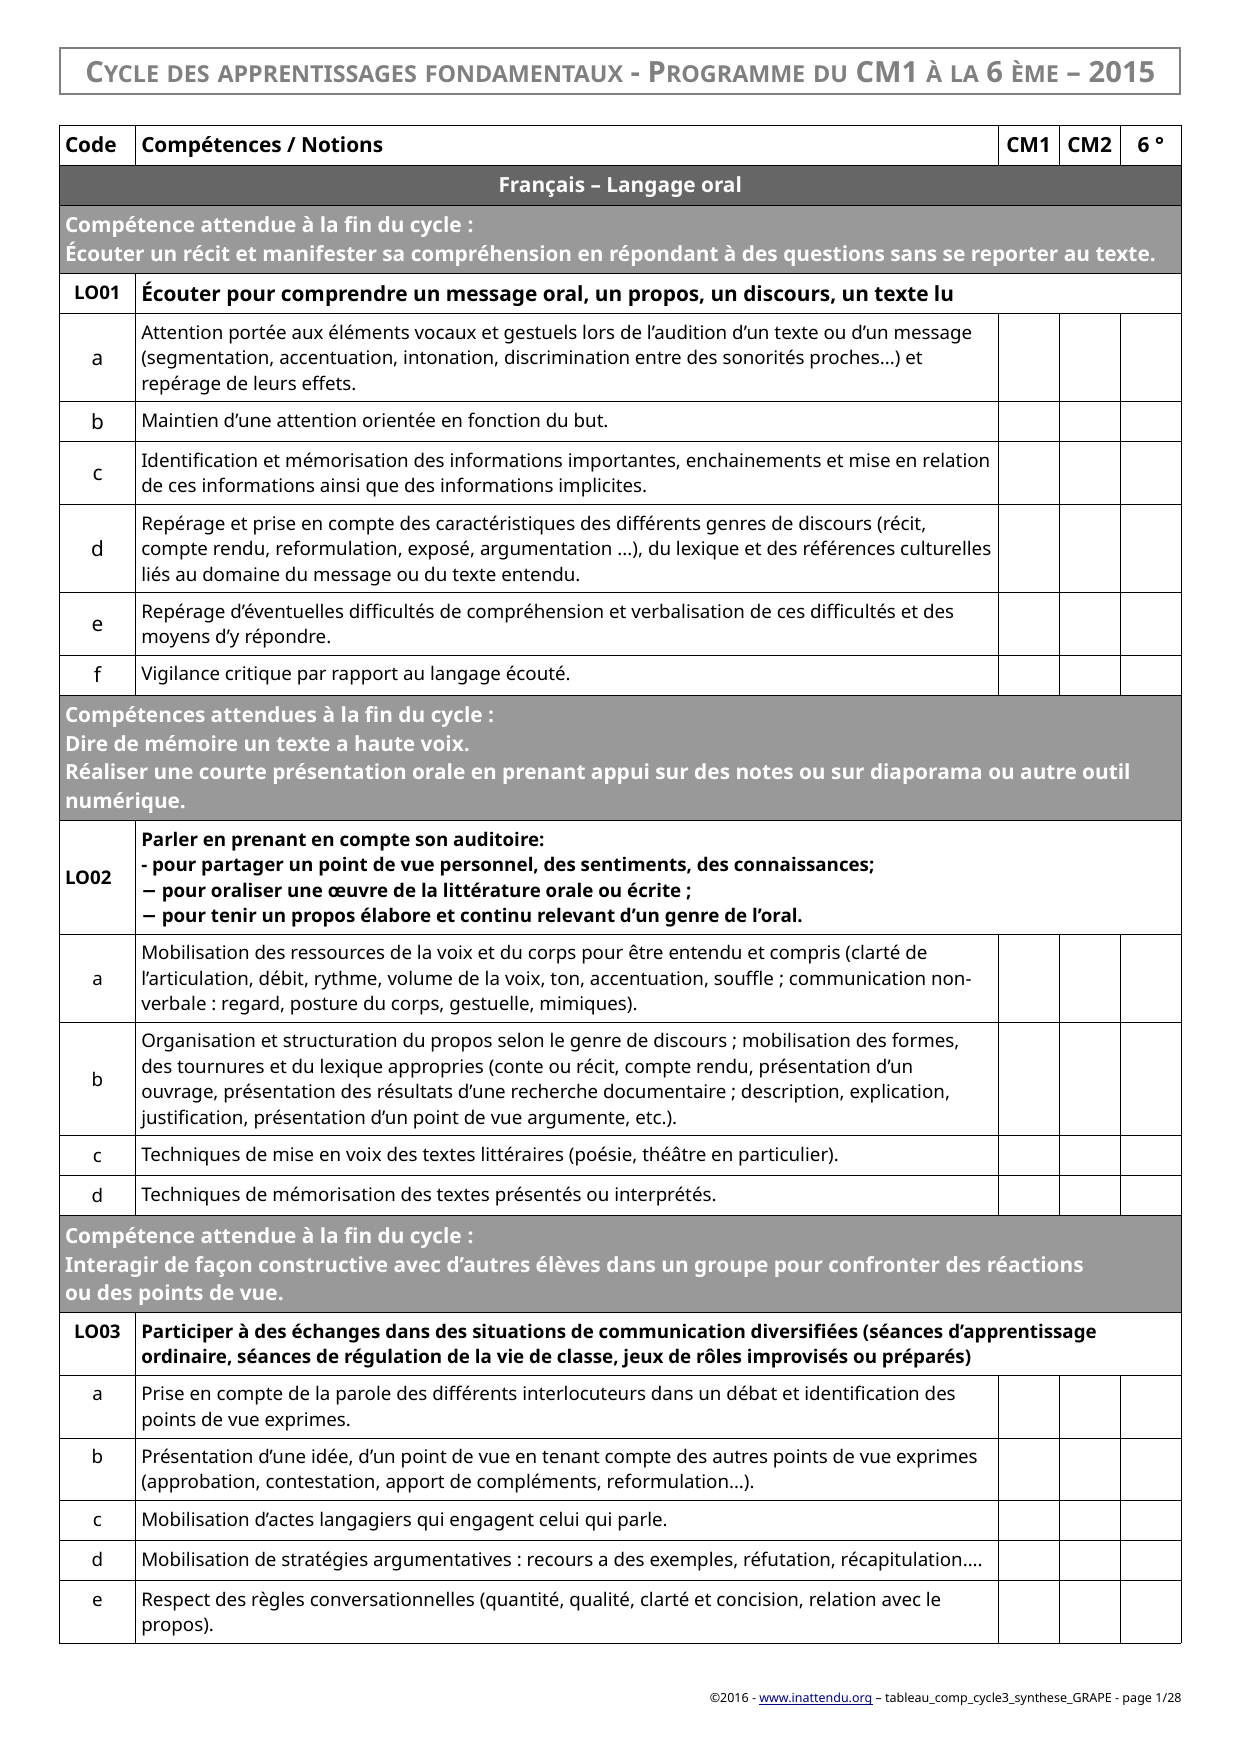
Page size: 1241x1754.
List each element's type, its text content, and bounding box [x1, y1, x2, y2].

table_cell [1060, 935, 1120, 1022]
table_cell Techniques de mémorisation des textes présentés ou interprétés. [136, 1176, 998, 1215]
table_cell Français – Langage oral [60, 166, 1181, 205]
table_cell a [60, 1376, 135, 1437]
table_cell Mobilisation de stratégies argumentatives : recours a des exemples, réfutation, récapitulation…. [136, 1541, 998, 1580]
table_cell [1060, 1376, 1120, 1437]
table_cell [1060, 1581, 1120, 1643]
table_cell [1060, 314, 1120, 401]
table_cell Mobilisation d’actes langagiers qui engagent celui qui parle. [136, 1501, 998, 1540]
table_cell [1121, 442, 1181, 504]
table_cell [1121, 402, 1181, 441]
table_cell [1121, 1501, 1181, 1540]
table_cell [1121, 1176, 1181, 1215]
table_cell [999, 1136, 1059, 1175]
table_cell Écouter pour comprendre un message oral, un propos, un discours, un texte lu [136, 274, 1181, 313]
table_cell Respect des règles conversationnelles (quantité, qualité, clarté et concision, relation avec le propos). [136, 1581, 998, 1643]
table_cell [999, 1439, 1059, 1500]
table_cell [1060, 1439, 1120, 1500]
table_cell c [60, 442, 135, 504]
table_cell Attention portée aux éléments vocaux et gestuels lors de l’audition d’un texte ou d’un message (segmentation, accentuation, intonation, discrimination entre des sonorités proches...) et repérage de leurs effets. [136, 314, 998, 401]
table_header Code [60, 126, 135, 165]
table_cell [1060, 442, 1120, 504]
table_cell b [60, 1023, 135, 1135]
table_cell Participer à des échanges dans des situations de communication diversifiées (séances d’apprentissage ordinaire, séances de régulation de la vie de classe, jeux de rôles improvisés ou préparés) [136, 1313, 1181, 1375]
table_cell [1060, 1136, 1120, 1175]
table_cell e [60, 1581, 135, 1643]
table_cell Prise en compte de la parole des différents interlocuteurs dans un débat et identification des points de vue exprimes. [136, 1376, 998, 1437]
table_cell Techniques de mise en voix des textes littéraires (poésie, théâtre en particulier). [136, 1136, 998, 1175]
table_cell [1121, 1136, 1181, 1175]
table_cell [1060, 1176, 1120, 1215]
table_cell [1060, 593, 1120, 655]
table_cell Présentation d’une idée, d’un point de vue en tenant compte des autres points de vue exprimes (approbation, contestation, apport de compléments, reformulation…). [136, 1439, 998, 1500]
table_cell d [60, 505, 135, 592]
table_cell a [60, 935, 135, 1022]
table_cell [999, 402, 1059, 441]
table_header 6 ° [1121, 126, 1181, 165]
table_cell [1121, 1541, 1181, 1580]
table_cell [1121, 1023, 1181, 1135]
table_cell LO01 [60, 274, 135, 313]
table_cell [1121, 593, 1181, 655]
table_cell [999, 593, 1059, 655]
table_cell LO02 [60, 821, 135, 934]
table_cell [999, 1023, 1059, 1135]
table_cell [1121, 656, 1181, 695]
table_cell [1121, 1376, 1181, 1437]
table_cell [999, 1376, 1059, 1437]
table_cell e [60, 593, 135, 655]
table_cell [1121, 505, 1181, 592]
table_cell b [60, 1439, 135, 1500]
table_cell [1060, 656, 1120, 695]
table_cell [1060, 1023, 1120, 1135]
table_cell [1060, 505, 1120, 592]
table_header Compétences / Notions [136, 126, 998, 165]
table_cell d [60, 1176, 135, 1215]
table_cell Repérage et prise en compte des caractéristiques des différents genres de discours (récit, compte rendu, reformulation, exposé, argumentation ...), du lexique et des références culturelles liés au domaine du message ou du texte entendu. [136, 505, 998, 592]
table_cell [1060, 1501, 1120, 1540]
table_header CM2 [1060, 126, 1120, 165]
table_header CM1 [999, 126, 1059, 165]
table_cell Parler en prenant en compte son auditoire: - pour partager un point de vue personnel, des sentiments, des connaissances; − pour oraliser une œuvre de la littérature orale ou écrite ; − pour tenir un propos élabore et continu relevant d’un genre de l’oral. [136, 821, 1181, 934]
table_cell [999, 1541, 1059, 1580]
table_cell Compétence attendue à la fin du cycle : Écouter un récit et manifester sa compréhension en répondant à des questions sans se reporter au texte. [60, 206, 1181, 273]
table_cell [1121, 314, 1181, 401]
table_cell Organisation et structuration du propos selon le genre de discours ; mobilisation des formes, des tournures et du lexique appropries (conte ou récit, compte rendu, présentation d’un ouvrage, présentation des résultats d’une recherche documentaire ; description, explication, justification, présentation d’un point de vue argumente, etc.). [136, 1023, 998, 1135]
table_cell [999, 1176, 1059, 1215]
table_cell a [60, 314, 135, 401]
table_cell Vigilance critique par rapport au langage écouté. [136, 656, 998, 695]
table_cell [1060, 402, 1120, 441]
table_cell [999, 505, 1059, 592]
table_cell Maintien d’une attention orientée en fonction du but. [136, 402, 998, 441]
table_cell [999, 442, 1059, 504]
table_cell [999, 314, 1059, 401]
table_cell [999, 1581, 1059, 1643]
table_cell c [60, 1136, 135, 1175]
table_cell [999, 656, 1059, 695]
table_cell Compétences attendues à la fin du cycle : Dire de mémoire un texte a haute voix. Réaliser une courte présentation orale en prenant appui sur des notes ou sur diaporama ou autre outil numérique. [60, 696, 1181, 820]
table_cell [1060, 1541, 1120, 1580]
table_cell [999, 1501, 1059, 1540]
table_cell [999, 935, 1059, 1022]
table_cell c [60, 1501, 135, 1540]
table_cell Identification et mémorisation des informations importantes, enchainements et mise en relation de ces informations ainsi que des informations implicites. [136, 442, 998, 504]
table_cell f [60, 656, 135, 695]
table_cell [1121, 1581, 1181, 1643]
table_cell [1121, 1439, 1181, 1500]
table_cell [1121, 935, 1181, 1022]
table_cell LO03 [60, 1313, 135, 1375]
table_cell Mobilisation des ressources de la voix et du corps pour être entendu et compris (clarté de l’articulation, débit, rythme, volume de la voix, ton, accentuation, souffle ; communication non-verbale : regard, posture du corps, gestuelle, mimiques). [136, 935, 998, 1022]
table_cell Compétence attendue à la fin du cycle : Interagir de façon constructive avec d’autres élèves dans un groupe pour confronter des réactions ou des points de vue. [60, 1216, 1181, 1312]
table_cell Repérage d’éventuelles difficultés de compréhension et verbalisation de ces difficultés et des moyens d’y répondre. [136, 593, 998, 655]
table_cell b [60, 402, 135, 441]
table_cell d [60, 1541, 135, 1580]
